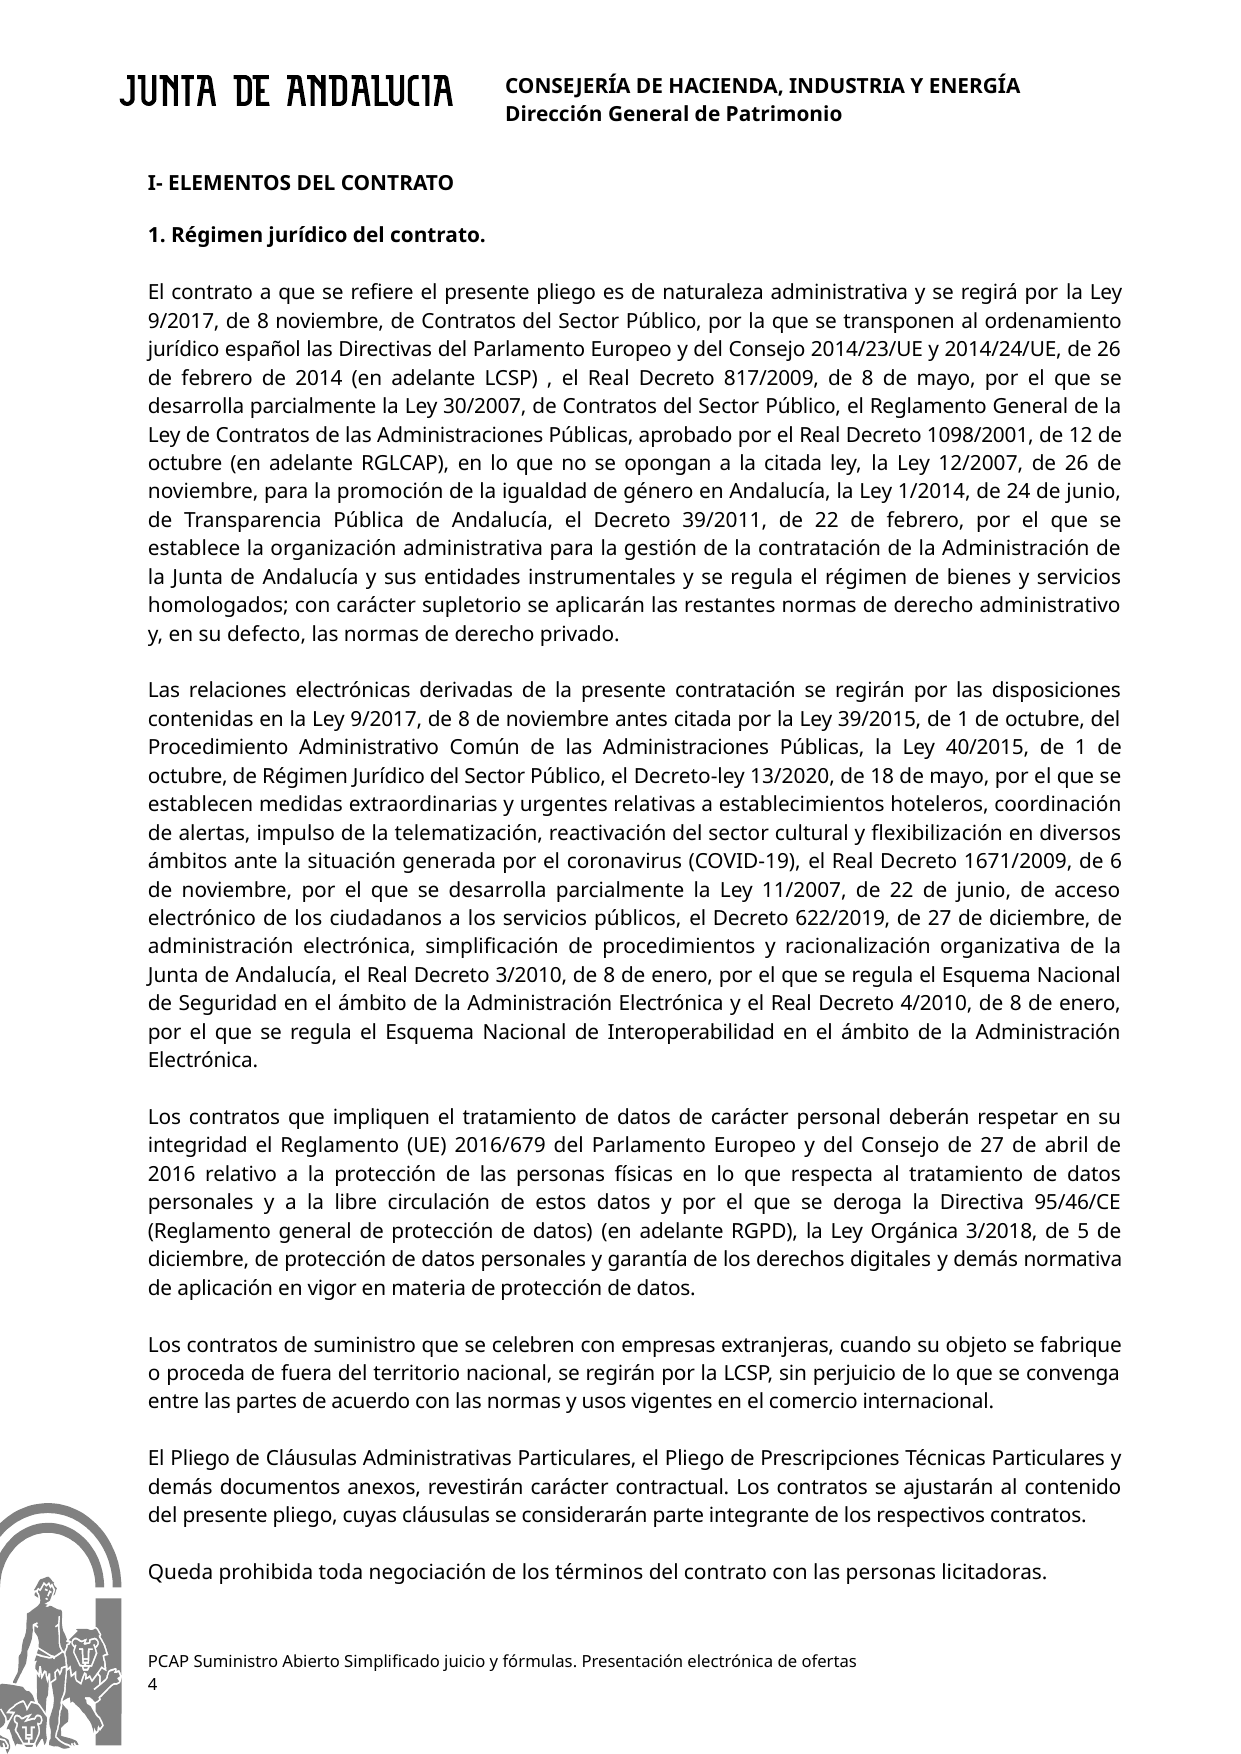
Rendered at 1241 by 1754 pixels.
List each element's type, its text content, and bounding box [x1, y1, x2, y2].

text I- ELEMENTOS DEL CONTRATO [148, 168, 1240, 197]
text El Pliego de Cláusulas Administrativas Particulares, el Pliego de Prescripciones Técnicas Particulares y demás documentos anexos, revestirán carácter contractual. Los contratos se ajustarán al contenido del presente pliego, cuyas cláusulas se considerarán parte integrante de los respectivos contratos. [148, 1443, 1122, 1529]
text Queda prohibida toda negociación de los términos del contrato con las personas licitadoras. [148, 1557, 1122, 1586]
text Los contratos de suministro que se celebren con empresas extranjeras, cuando su objeto se fabrique o proceda de fuera del territorio nacional, se regirán por la LCSP, sin perjuicio de lo que se convenga entre las partes de acuerdo con las normas y usos vigentes en el comercio internacional. [148, 1330, 1122, 1415]
text Los contratos que impliquen el tratamiento de datos de carácter personal deberán respetar en su integridad el Reglamento (UE) 2016/679 del Parlamento Europeo y del Consejo de 27 de abril de 2016 relativo a la protección de las personas físicas en lo que respecta al tratamiento de datos personales y a la libre circulación de estos datos y por el que se deroga la Directiva 95/46/CE (Reglamento general de protección de datos) (en adelante RGPD), la Ley Orgánica 3/2018, de 5 de diciembre, de protección de datos personales y garantía de los derechos digitales y demás normativa de aplicación en vigor en materia de protección de datos. [148, 1102, 1122, 1301]
text Las relaciones electrónicas derivadas de la presente contratación se regirán por las disposiciones contenidas en la Ley 9/2017, de 8 de noviembre antes citada por la Ley 39/2015, de 1 de octubre, del Procedimiento Administrativo Común de las Administraciones Públicas, la Ley 40/2015, de 1 de octubre, de Régimen Jurídico del Sector Público, el Decreto-ley 13/2020, de 18 de mayo, por el que se establecen medidas extraordinarias y urgentes relativas a establecimientos hoteleros, coordinación de alertas, impulso de la telematización, reactivación del sector cultural y flexibilización en diversos ámbitos ante la situación generada por el coronavirus (COVID-19), el Real Decreto 1671/2009, de 6 de noviembre, por el que se desarrolla parcialmente la Ley 11/2007, de 22 de junio, de acceso electrónico de los ciudadanos a los servicios públicos, el Decreto 622/2019, de 27 de diciembre, de administración electrónica, simplificación de procedimientos y racionalización organizativa de la Junta de Andalucía, el Real Decreto 3/2010, de 8 de enero, por el que se regula el Esquema Nacional de Seguridad en el ámbito de la Administración Electrónica y el Real Decreto 4/2010, de 8 de enero, por el que se regula el Esquema Nacional de Interoperabilidad en el ámbito de la Administración Electrónica. [148, 676, 1122, 1074]
text El contrato a que se refiere el presente pliego es de naturaleza administrativa y se regirá por la Ley 9/2017, de 8 noviembre, de Contratos del Sector Público, por la que se transponen al ordenamiento jurídico español las Directivas del Parlamento Europeo y del Consejo 2014/23/UE y 2014/24/UE, de 26 de febrero de 2014 (en adelante LCSP) , el Real Decreto 817/2009, de 8 de mayo, por el que se desarrolla parcialmente la Ley 30/2007, de Contratos del Sector Público, el Reglamento General de la Ley de Contratos de las Administraciones Públicas, aprobado por el Real Decreto 1098/2001, de 12 de octubre (en adelante RGLCAP), en lo que no se opongan a la citada ley, la Ley 12/2007, de 26 de noviembre, para la promoción de la igualdad de género en Andalucía, la Ley 1/2014, de 24 de junio, de Transparencia Pública de Andalucía, el Decreto 39/2011, de 22 de febrero, por el que se establece la organización administrativa para la gestión de la contratación de la Administración de la Junta de Andalucía y sus entidades instrumentales y se regula el régimen de bienes y servicios homologados; con carácter supletorio se aplicarán las restantes normas de derecho administrativo y, en su defecto, las normas de derecho privado. [148, 277, 1122, 647]
text 1. Régimen jurídico del contrato. [148, 221, 1240, 249]
